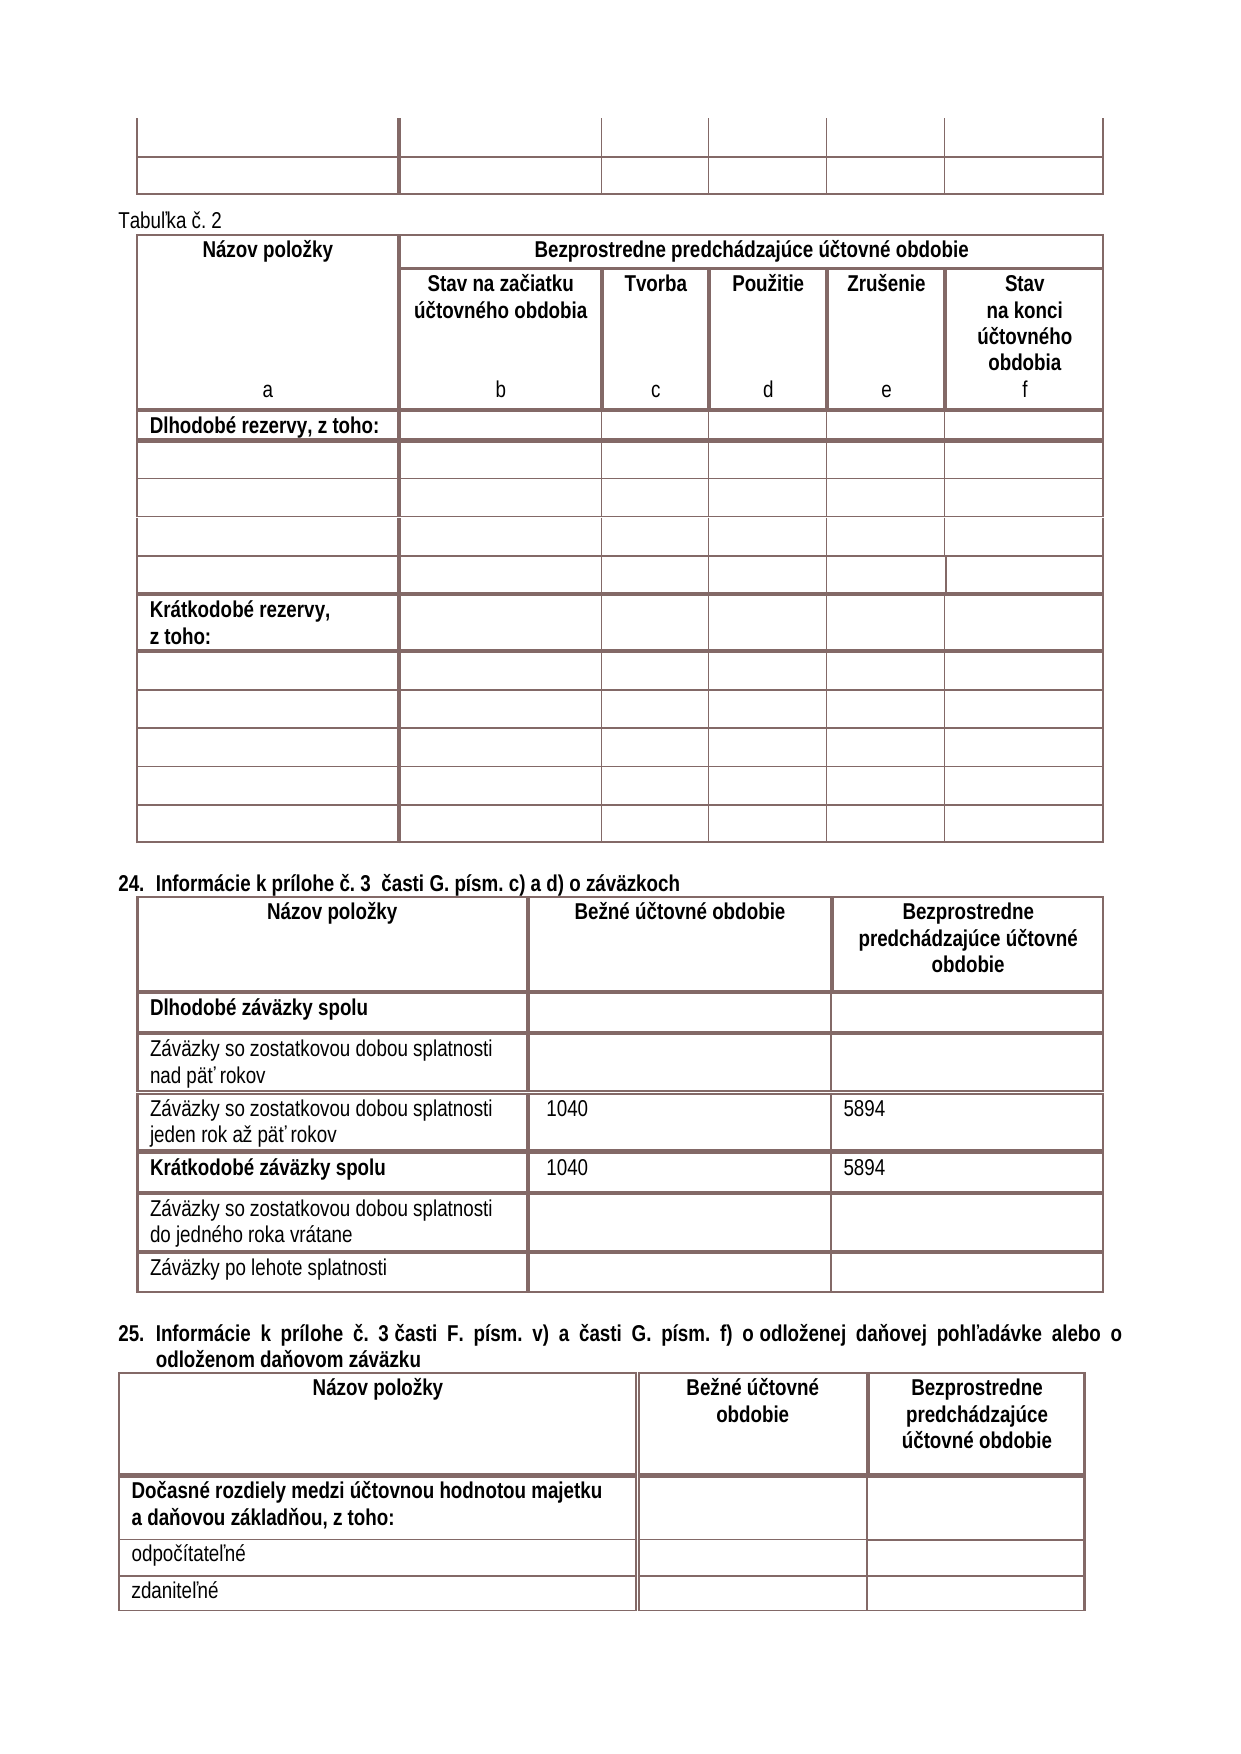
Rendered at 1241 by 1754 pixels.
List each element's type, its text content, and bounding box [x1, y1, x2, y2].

table_cell 5894 [832, 1154, 1102, 1191]
table_cell [827, 653, 944, 689]
table_cell [602, 596, 708, 649]
table_cell [138, 443, 397, 478]
table_header Bezprostredne predchádzajúce účtovné obdobie [834, 898, 1102, 990]
table_cell [401, 412, 601, 438]
table_cell [827, 729, 944, 766]
table_cell zdaniteľné [120, 1577, 635, 1610]
table_header Názov položky [138, 236, 397, 376]
table_cell Záväzky so zostatkovou dobou splatnosti nad päť rokov [139, 1035, 526, 1090]
table_header Bezprostredne predchádzajúce účtovné obdobie [870, 1374, 1083, 1473]
table_cell [709, 596, 826, 649]
table_header Názov položky [139, 898, 526, 990]
table_cell [401, 729, 601, 766]
table_cell [709, 653, 826, 689]
table_cell 1040 [530, 1154, 830, 1191]
table_cell [945, 118, 1102, 156]
table_cell [709, 767, 826, 804]
table_cell [138, 691, 397, 727]
table_cell [401, 653, 601, 689]
table_cell [709, 518, 826, 555]
table_cell [138, 806, 397, 841]
table_cell [602, 691, 708, 727]
table_cell [401, 118, 601, 156]
table_cell [401, 479, 601, 516]
table_cell Dočasné rozdiely medzi účtovnou hodnotou majetku a daňovou základňou, z toho: [120, 1478, 635, 1539]
table_cell [709, 118, 826, 156]
table_cell Záväzky po lehote splatnosti [139, 1254, 526, 1291]
table_cell [945, 806, 1102, 841]
table_cell [602, 118, 708, 156]
text 25. Informácie k prílohe č. 3 časti F. písm. v) a časti G. písm. f) o odloženej daňovej pohľadávke alebo o odloženom daňovom záväzku [118, 1319, 1122, 1372]
table_cell d [711, 376, 825, 408]
table_cell [945, 691, 1102, 727]
table_cell [401, 557, 601, 592]
table_cell [709, 806, 826, 841]
table_cell [138, 729, 397, 766]
table_cell [530, 1035, 830, 1090]
table_cell [401, 767, 601, 804]
table_cell [602, 443, 708, 478]
table_cell Použitie [711, 270, 825, 376]
table_cell [827, 518, 944, 555]
table_cell [945, 443, 1102, 478]
table_cell 1040 [530, 1095, 830, 1149]
table_cell [945, 518, 1102, 555]
table_cell [640, 1478, 866, 1539]
table_cell [138, 653, 397, 689]
table_cell [602, 158, 708, 193]
table_cell [945, 767, 1102, 804]
table_header Bežné účtovné obdobie [530, 898, 830, 990]
table_cell [827, 596, 944, 649]
text Tabuľka č. 2 [118, 207, 1122, 234]
table_cell a [138, 376, 397, 408]
table_cell [401, 806, 601, 841]
table_cell [709, 443, 826, 478]
table_cell [945, 158, 1102, 193]
table_cell [401, 158, 601, 193]
table_cell [602, 557, 708, 592]
table_cell [945, 412, 1102, 438]
table_cell [401, 443, 601, 478]
table_cell [138, 518, 397, 555]
table_cell [832, 1195, 1102, 1250]
table_cell e [829, 376, 943, 408]
table_cell odpočítateľné [120, 1540, 635, 1575]
table_cell [709, 158, 826, 193]
table_cell [868, 1478, 1083, 1539]
table_cell [868, 1577, 1083, 1610]
text 24. Informácie k prílohe č. 3 časti G. písm. c) a d) o záväzkoch [118, 870, 1122, 896]
table_cell Záväzky so zostatkovou dobou splatnosti do jedného roka vrátane [139, 1195, 526, 1250]
table_cell [947, 557, 1102, 592]
table_cell [530, 1195, 830, 1250]
table_cell [602, 479, 708, 516]
table_cell b [401, 376, 600, 408]
table_cell [709, 479, 826, 516]
table_cell [832, 1035, 1102, 1090]
table_cell [530, 1254, 830, 1291]
table_cell [602, 729, 708, 766]
table_cell [138, 118, 397, 156]
table_cell Záväzky so zostatkovou dobou splatnosti jeden rok až päť rokov [139, 1095, 526, 1149]
table_cell [868, 1541, 1083, 1575]
table_cell [945, 596, 1102, 649]
table_cell [832, 994, 1102, 1031]
table_cell 5894 [832, 1095, 1102, 1149]
table_cell [827, 443, 944, 478]
table_cell [401, 518, 601, 555]
table_cell [640, 1577, 866, 1610]
table_cell [827, 412, 944, 438]
table_cell [138, 158, 397, 193]
table_cell [640, 1540, 866, 1575]
table_cell Stav na začiatku účtovného obdobia [401, 270, 600, 376]
table_cell [832, 1254, 1102, 1291]
table_cell [945, 729, 1102, 766]
table_cell Tvorba [604, 270, 707, 376]
table_cell [602, 806, 708, 841]
table_header Názov položky [120, 1374, 635, 1473]
table_cell Zrušenie [829, 270, 943, 376]
table_cell [827, 767, 944, 804]
table_cell [401, 691, 601, 727]
table_cell f [947, 376, 1102, 408]
table_cell [945, 653, 1102, 689]
table_cell Stav na konci účtovného obdobia [947, 270, 1102, 376]
table_cell [602, 767, 708, 804]
table_cell [709, 691, 826, 727]
table_cell [138, 767, 397, 804]
table_cell c [604, 376, 707, 408]
table_cell [709, 412, 826, 438]
table_cell Krátkodobé záväzky spolu [139, 1154, 526, 1191]
table_cell [827, 158, 944, 193]
table_header Bežné účtovné obdobie [640, 1374, 866, 1473]
table_cell [138, 479, 397, 516]
table_cell [827, 118, 944, 156]
table_cell [827, 479, 944, 516]
table_cell Dlhodobé rezervy, z toho: [138, 412, 397, 438]
table_cell [827, 557, 945, 592]
table_cell Dlhodobé záväzky spolu [139, 994, 526, 1031]
table_cell [827, 806, 944, 841]
table_header Bezprostredne predchádzajúce účtovné obdobie [401, 236, 1102, 267]
table_cell [602, 412, 708, 438]
table_cell [602, 518, 708, 555]
table_cell [709, 557, 826, 592]
table_cell [401, 596, 601, 649]
table_cell [945, 479, 1102, 516]
table_cell [827, 691, 944, 727]
table_cell Krátkodobé rezervy, z toho: [138, 596, 397, 649]
table_cell [138, 557, 397, 592]
table_cell [602, 653, 708, 689]
table_cell [530, 994, 830, 1031]
table_cell [709, 729, 826, 766]
